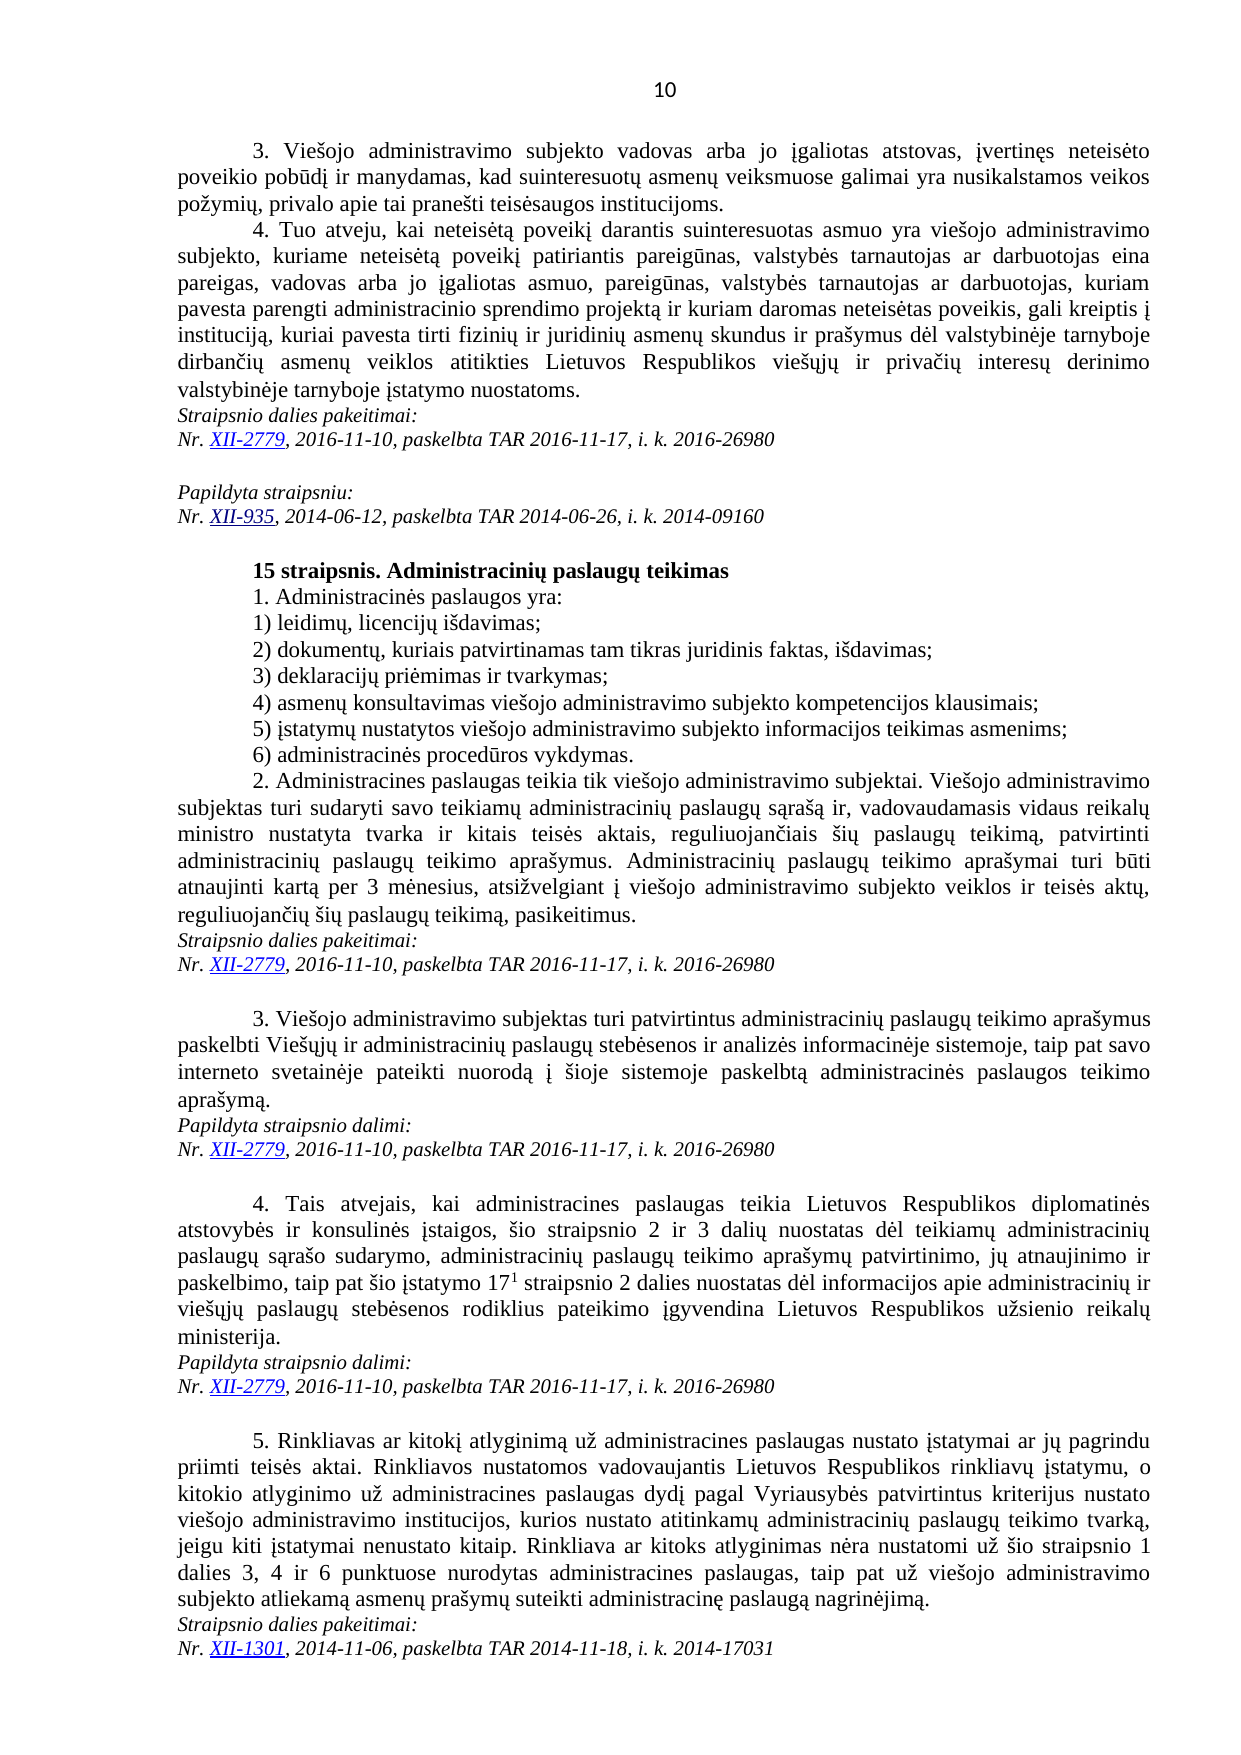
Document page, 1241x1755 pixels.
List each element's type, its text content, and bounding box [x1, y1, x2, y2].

text 3) deklaracijų priėmimas ir tvarkymas; [177, 662, 1152, 688]
text Nr. XII-935, 2014-06-12, paskelbta TAR 2014-06-26, i. k. 2014-09160 [177, 504, 1152, 528]
text Straipsnio dalies pakeitimai: [177, 928, 1152, 952]
text 5) įstatymų nustatytos viešojo administravimo subjekto informacijos teikimas asmenims; [177, 715, 1152, 741]
text 3. Viešojo administravimo subjekto vadovas arba jo įgaliotas atstovas, įvertinęs neteisėto poveikio pobūdį ir manydamas, kad suinteresuotų asmenų veiksmuose galimai yra nusikalstamos veikos požymių, privalo apie tai pranešti teisėsaugos institucijoms. [177, 137, 1152, 216]
text Papildyta straipsnio dalimi: [177, 1113, 1152, 1137]
text 3. Viešojo administravimo subjektas turi patvirtintus administracinių paslaugų teikimo aprašymus paskelbti Viešųjų ir administracinių paslaugų stebėsenos ir analizės informacinėje sistemoje, taip pat savo interneto svetainėje pateikti nuorodą į šioje sistemoje paskelbtą administracinės paslaugos teikimo aprašymą. [177, 1005, 1152, 1113]
text Papildyta straipsnio dalimi: [177, 1350, 1152, 1374]
text 5. Rinkliavas ar kitokį atlyginimą už administracines paslaugas nustato įstatymai ar jų pagrindu priimti teisės aktai. Rinkliavos nustatomos vadovaujantis Lietuvos Respublikos rinkliavų įstatymu, o kitokio atlyginimo už administracines paslaugas dydį pagal Vyriausybės patvirtintus kriterijus nustato viešojo administravimo institucijos, kurios nustato atitinkamų administracinių paslaugų teikimo tvarką, jeigu kiti įstatymai nenustato kitaip. Rinkliava ar kitoks atlyginimas nėra nustatomi už šio straipsnio 1 dalies 3, 4 ir 6 punktuose nurodytas administracines paslaugas, taip pat už viešojo administravimo subjekto atliekamą asmenų prašymų suteikti administracinę paslaugą nagrinėjimą. [177, 1427, 1152, 1612]
text 6) administracinės procedūros vykdymas. [177, 741, 1152, 768]
text 2. Administracines paslaugas teikia tik viešojo administravimo subjektai. Viešojo administravimo subjektas turi sudaryti savo teikiamų administracinių paslaugų sąrašą ir, vadovaudamasis vidaus reikalų ministro nustatyta tvarka ir kitais teisės aktais, reguliuojančiais šių paslaugų teikimą, patvirtinti administracinių paslaugų teikimo aprašymus. Administracinių paslaugų teikimo aprašymai turi būti atnaujinti kartą per 3 mėnesius, atsižvelgiant į viešojo administravimo subjekto veiklos ir teisės aktų, reguliuojančių šių paslaugų teikimą, pasikeitimus. [177, 768, 1152, 928]
text Nr. XII-2779, 2016-11-10, paskelbta TAR 2016-11-17, i. k. 2016-26980 [177, 427, 1152, 451]
text Nr. XII-2779, 2016-11-10, paskelbta TAR 2016-11-17, i. k. 2016-26980 [177, 1137, 1152, 1161]
text 1. Administracinės paslaugos yra: [177, 583, 1152, 609]
text 2) dokumentų, kuriais patvirtinamas tam tikras juridinis faktas, išdavimas; [177, 636, 1152, 662]
text 15 straipsnis. Administracinių paslaugų teikimas [177, 557, 1152, 583]
text 4. Tais atvejais, kai administracines paslaugas teikia Lietuvos Respublikos diplomatinės atstovybės ir konsulinės įstaigos, šio straipsnio 2 ir 3 dalių nuostatas dėl teikiamų administracinių paslaugų sąrašo sudarymo, administracinių paslaugų teikimo aprašymų patvirtinimo, jų atnaujinimo ir paskelbimo, taip pat šio įstatymo 171 straipsnio 2 dalies nuostatas dėl informacijos apie administracinių ir viešųjų paslaugų stebėsenos rodiklius pateikimo įgyvendina Lietuvos Respublikos užsienio reikalų ministerija. [177, 1190, 1152, 1350]
text 4. Tuo atveju, kai neteisėtą poveikį darantis suinteresuotas asmuo yra viešojo administravimo subjekto, kuriame neteisėtą poveikį patiriantis pareigūnas, valstybės tarnautojas ar darbuotojas eina pareigas, vadovas arba jo įgaliotas asmuo, pareigūnas, valstybės tarnautojas ar darbuotojas, kuriam pavesta parengti administracinio sprendimo projektą ir kuriam daromas neteisėtas poveikis, gali kreiptis į instituciją, kuriai pavesta tirti fizinių ir juridinių asmenų skundus ir prašymus dėl valstybinėje tarnyboje dirbančių asmenų veiklos atitikties Lietuvos Respublikos viešųjų ir privačių interesų derinimo valstybinėje tarnyboje įstatymo nuostatoms. [177, 216, 1152, 403]
text Straipsnio dalies pakeitimai: [177, 403, 1152, 427]
text Papildyta straipsniu: [177, 480, 1152, 504]
text 1) leidimų, licencijų išdavimas; [177, 609, 1152, 636]
text Nr. XII-2779, 2016-11-10, paskelbta TAR 2016-11-17, i. k. 2016-26980 [177, 952, 1152, 976]
text Nr. XII-2779, 2016-11-10, paskelbta TAR 2016-11-17, i. k. 2016-26980 [177, 1374, 1152, 1398]
text Nr. XII-1301, 2014-11-06, paskelbta TAR 2014-11-18, i. k. 2014-17031 [177, 1636, 1152, 1660]
text Straipsnio dalies pakeitimai: [177, 1612, 1152, 1636]
text 4) asmenų konsultavimas viešojo administravimo subjekto kompetencijos klausimais; [177, 688, 1152, 715]
